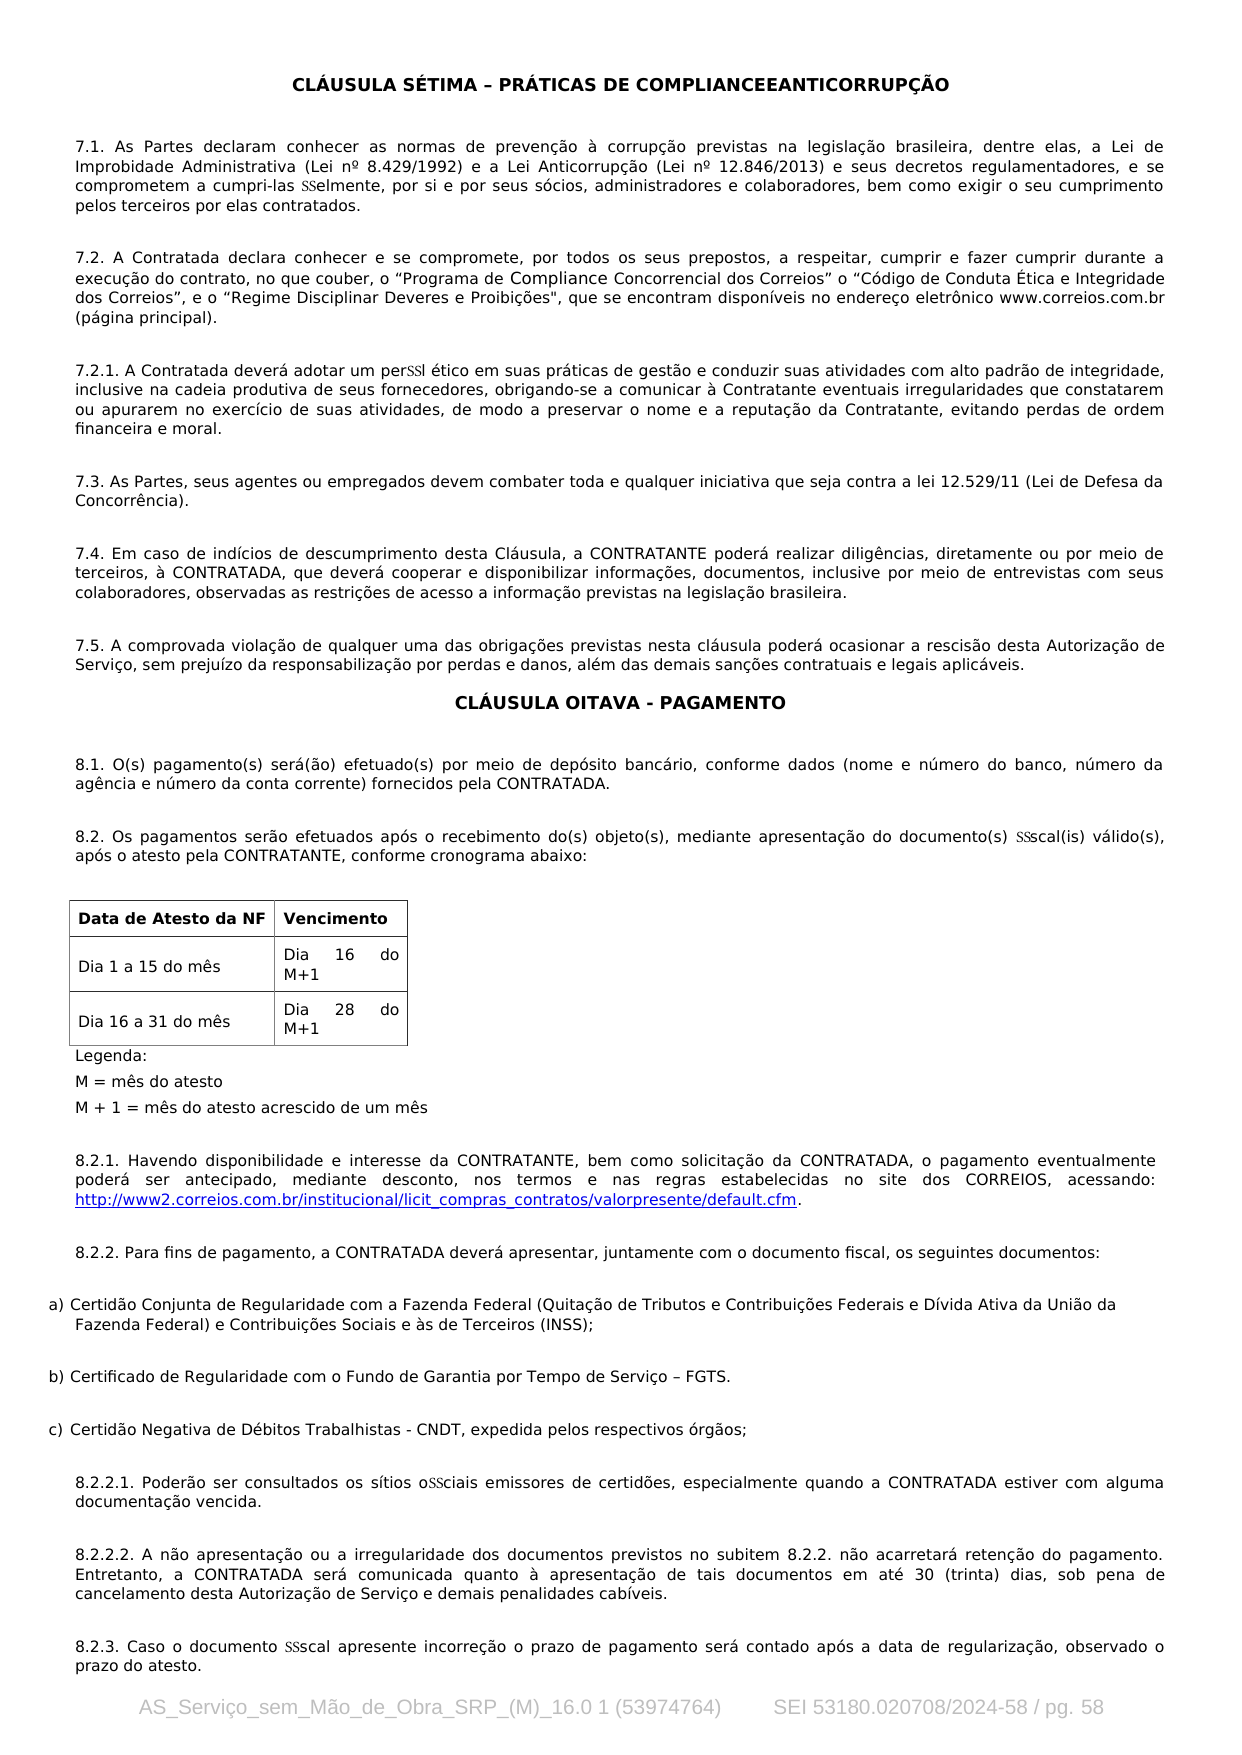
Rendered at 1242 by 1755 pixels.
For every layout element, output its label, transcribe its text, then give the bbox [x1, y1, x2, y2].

text 7.4. Em caso de indícios de descumprimento desta Cláusula, a CONTRATANTE poderá realizar diligências, diretamente ou por meio de terceiros, à CONTRATADA, que deverá cooperar e disponibilizar informações, documentos, inclusive por meio de entrevistas com seus colaboradores, observadas as restrições de acesso a informação previstas na legislação brasileira. [75, 545, 1166, 602]
table_header Vencimento [275, 901, 407, 936]
table_cell Dia 1 a 15 do mês [70, 937, 274, 991]
text Legenda: [75, 1046, 1166, 1065]
table_cell Dia 28 do M+1 [275, 992, 407, 1045]
text 8.2.2. Para fins de pagamento, a CONTRATADA deverá apresentar, juntamente com o documento fiscal, os seguintes documentos: [75, 1243, 1166, 1262]
text 7.2. A Contratada declara conhecer e se compromete, por todos os seus prepostos, a respeitar, cumprir e fazer cumprir durante a execução do contrato, no que couber, o “Programa de Compliance Concorrencial dos Correios” o “Código de Conduta Ética e Integridade dos Correios”, e o “Regime Disciplinar Deveres e Proibições", que se encontram disponíveis no endereço eletrônico www.correios.com.br (página principal). [75, 249, 1166, 327]
text 7.3. As Partes, seus agentes ou empregados devem combater toda e qualquer iniciativa que seja contra a lei 12.529/11 (Lei de Defesa da Concorrência). [75, 473, 1166, 510]
text 7.1. As Partes declaram conhecer as normas de prevenção à corrupção previstas na legislação brasileira, dentre elas, a Lei de Improbidade Administrativa (Lei nº 8.429/1992) e a Lei Anticorrupção (Lei nº 12.846/2013) e seus decretos regulamentadores, e se comprometem a cumpri-las elmente, por si e por seus sócios, administradores e colaboradores, bem como exigir o seu cumprimento pelos terceiros por elas contratados. [75, 138, 1166, 215]
text 8.2.2.2. A não apresentação ou a irregularidade dos documentos previstos no subitem 8.2.2. não acarretará retenção do pagamento. Entretanto, a CONTRATADA será comunicada quanto à apresentação de tais documentos em até 30 (trinta) dias, sob pena de cancelamento desta Autorização de Serviço e demais penalidades cabíveis. [75, 1546, 1166, 1603]
list Certificado de Regularidade com o Fundo de Garantia por Tempo de Serviço – FGTS. [48, 1368, 1166, 1387]
text Fazenda Federal) e Contribuições Sociais e às de Terceiros (INSS); [75, 1316, 1166, 1334]
subtitle CLÁUSULA SÉTIMA – PRÁTICAS DE COMPLIANCEEANTICORRUPÇÃO [70, 75, 1172, 96]
text 8.2.1. Havendo disponibilidade e interesse da CONTRATANTE, bem como solicitação da CONTRATADA, o pagamento eventualmente poderá ser antecipado, mediante desconto, nos termos e nas regras estabelecidas no site dos CORREIOS, acessando: http://www2.correios.com.br/institucional/licit_compras_contratos/valorpresente/default.cfm. [75, 1152, 1158, 1209]
text 7.5. A comprovada violação de qualquer uma das obrigações previstas nesta cláusula poderá ocasionar a rescisão desta Autorização de Serviço, sem prejuízo da responsabilização por perdas e danos, além das demais sanções contratuais e legais aplicáveis. [75, 637, 1166, 674]
text 8.2.2.1. Poderão ser consultados os sítios ociais emissores de certidões, especialmente quando a CONTRATADA estiver com alguma documentação vencida. [75, 1474, 1166, 1512]
text M = mês do atesto [75, 1073, 1166, 1091]
text 7.2.1. A Contratada deverá adotar um perl ético em suas práticas de gestão e conduzir suas atividades com alto padrão de integridade, inclusive na cadeia produtiva de seus fornecedores, obrigando-se a comunicar à Contratante eventuais irregularidades que constatarem ou apurarem no exercício de suas atividades, de modo a preservar o nome e a reputação da Contratante, evitando perdas de ordem financeira e moral. [75, 362, 1166, 438]
text 8.2.3. Caso o documento scal apresente incorreção o prazo de pagamento será contado após a data de regularização, observado o prazo do atesto. [75, 1638, 1166, 1675]
text 8.1. O(s) pagamento(s) será(ão) efetuado(s) por meio de depósito bancário, conforme dados (nome e número do banco, número da agência e número da conta corrente) fornecidos pela CONTRATADA. [75, 756, 1166, 793]
text 8.2. Os pagamentos serão efetuados após o recebimento do(s) objeto(s), mediante apresentação do documento(s) scal(is) válido(s), após o atesto pela CONTRATANTE, conforme cronograma abaixo: [75, 828, 1166, 866]
list Certidão Conjunta de Regularidade com a Fazenda Federal (Quitação de Tributos e Contribuições Federais e Dívida Ativa da União da [48, 1296, 1166, 1314]
text M + 1 = mês do atesto acrescido de um mês [75, 1099, 1166, 1117]
list Certidão Negativa de Débitos Trabalhistas - CNDT, expedida pelos respectivos órgãos; [48, 1421, 1166, 1439]
table_cell Dia 16 a 31 do mês [70, 992, 274, 1045]
subtitle CLÁUSULA OITAVA - PAGAMENTO [70, 693, 1171, 713]
table_cell Dia 16 do M+1 [275, 937, 407, 991]
table_header Data de Atesto da NF [70, 901, 274, 936]
